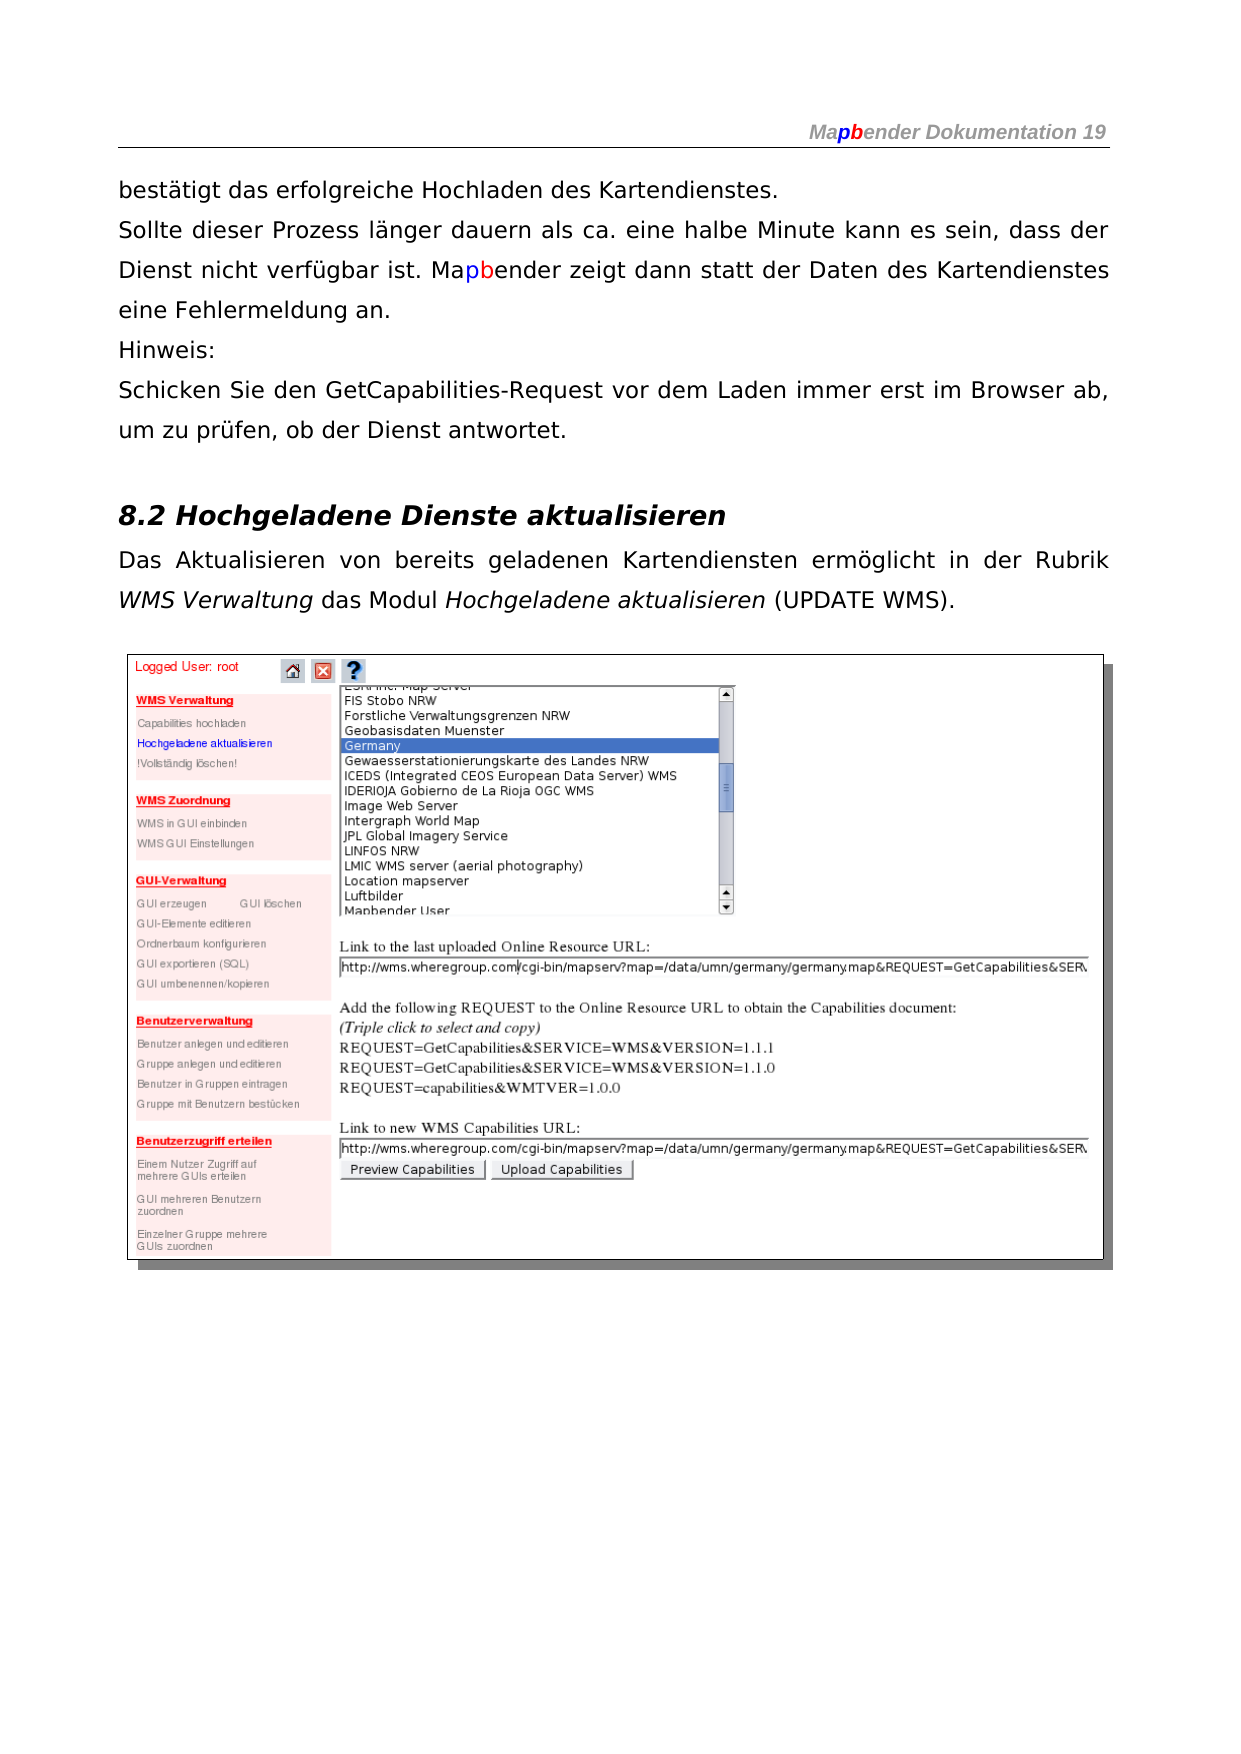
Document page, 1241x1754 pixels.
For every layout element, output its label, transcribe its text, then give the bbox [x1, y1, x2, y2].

text bestätigt das erfolgreiche Hochladen des Kartendienstes. [118, 177, 1110, 203]
text Hinweis: [118, 337, 1110, 364]
text Das Aktualisieren von bereits geladenen Kartendiensten ermöglicht in der Rubrik WMS Verwaltung das Modul Hochgeladene aktualisieren (UPDATE WMS). [118, 547, 1110, 614]
picture [130, 656, 1100, 1256]
text Schicken Sie den GetCapabilities-Request vor dem Laden immer erst im Browser ab, um zu prüfen, ob der Dienst antwortet. [118, 377, 1110, 444]
text Sollte dieser Prozess länger dauern als ca. eine halbe Minute kann es sein, dass der Dienst nicht verfügbar ist. Mapbender zeigt dann statt der Daten des Kartendienstes eine Fehlermeldung an. [118, 217, 1110, 324]
subtitle Hochgeladene Dienste aktualisieren [118, 500, 1122, 531]
